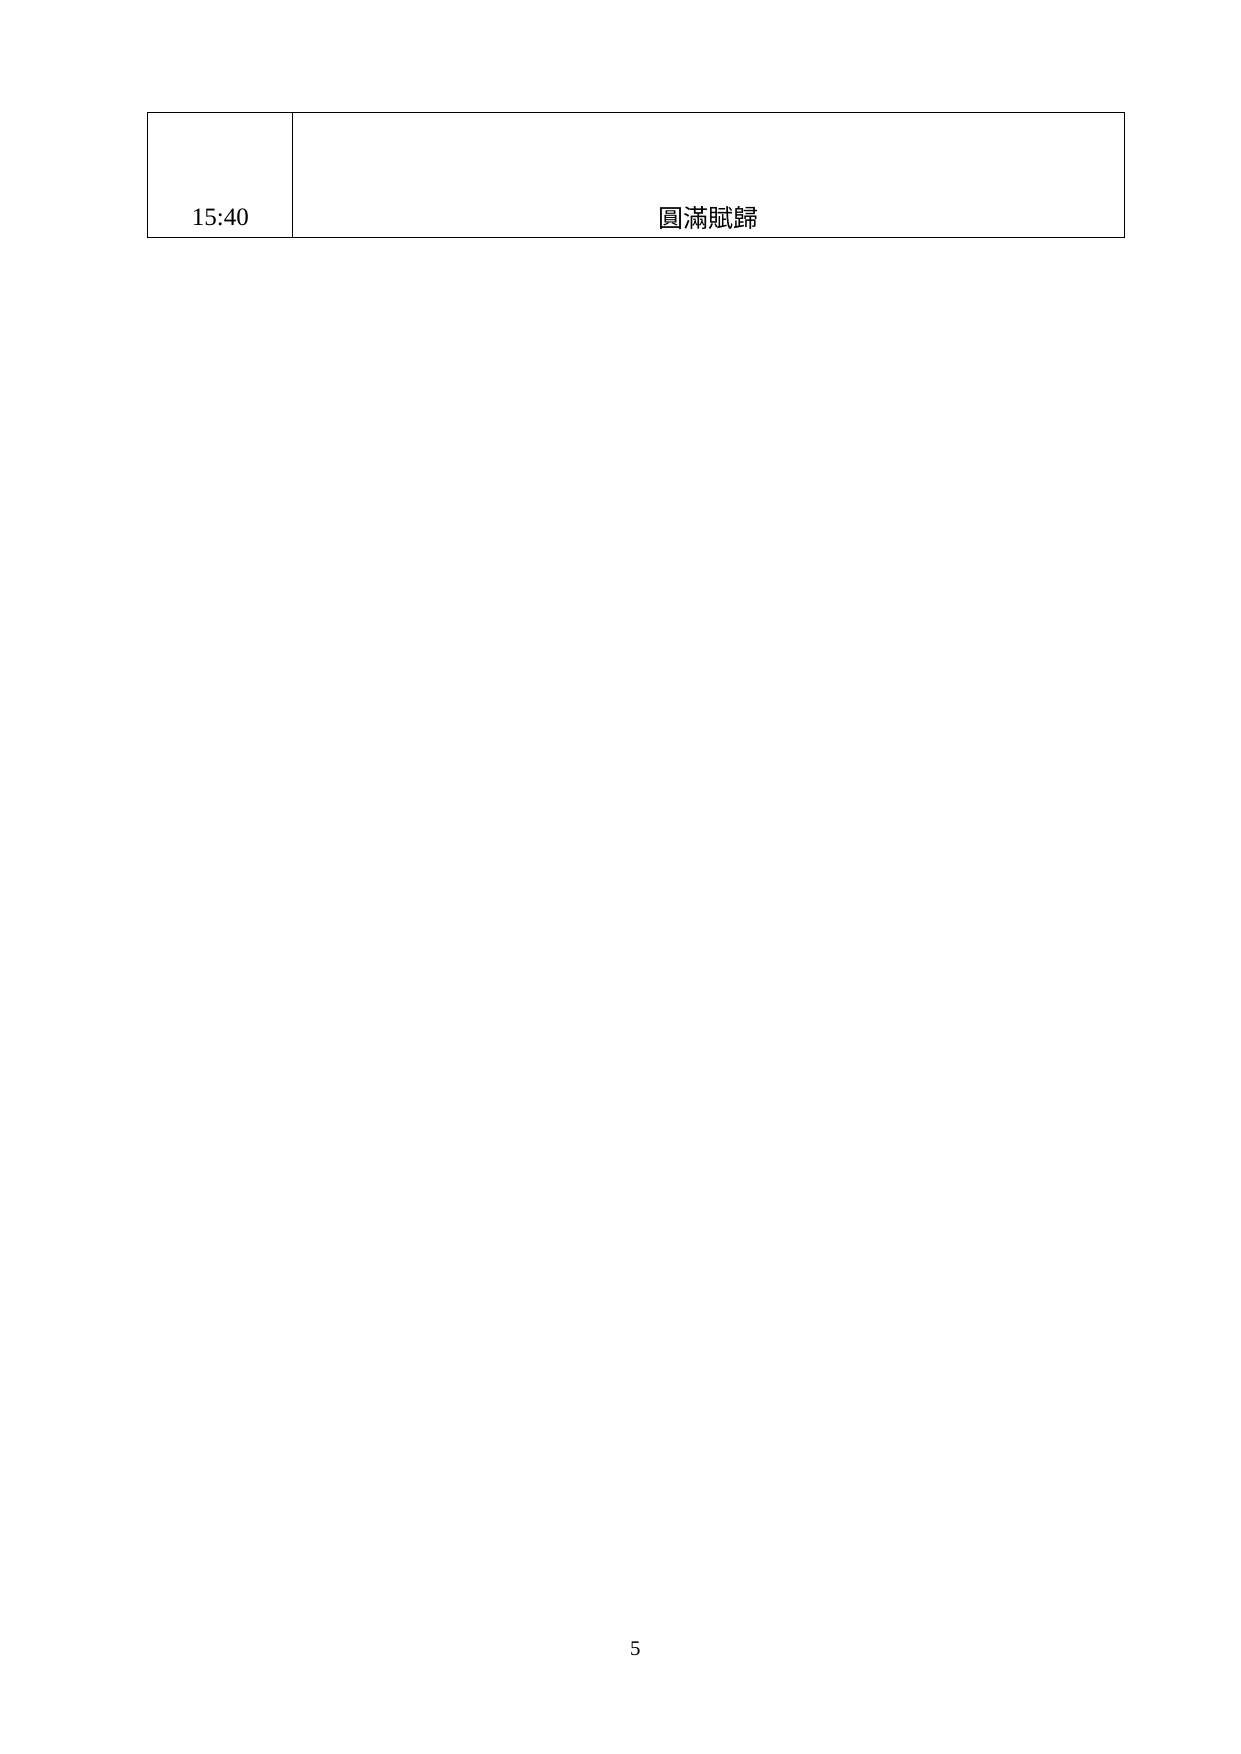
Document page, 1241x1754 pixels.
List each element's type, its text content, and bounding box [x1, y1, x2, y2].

table_cell 圓滿賦歸 [293, 113, 1124, 237]
table_cell 15:40 [148, 113, 292, 237]
